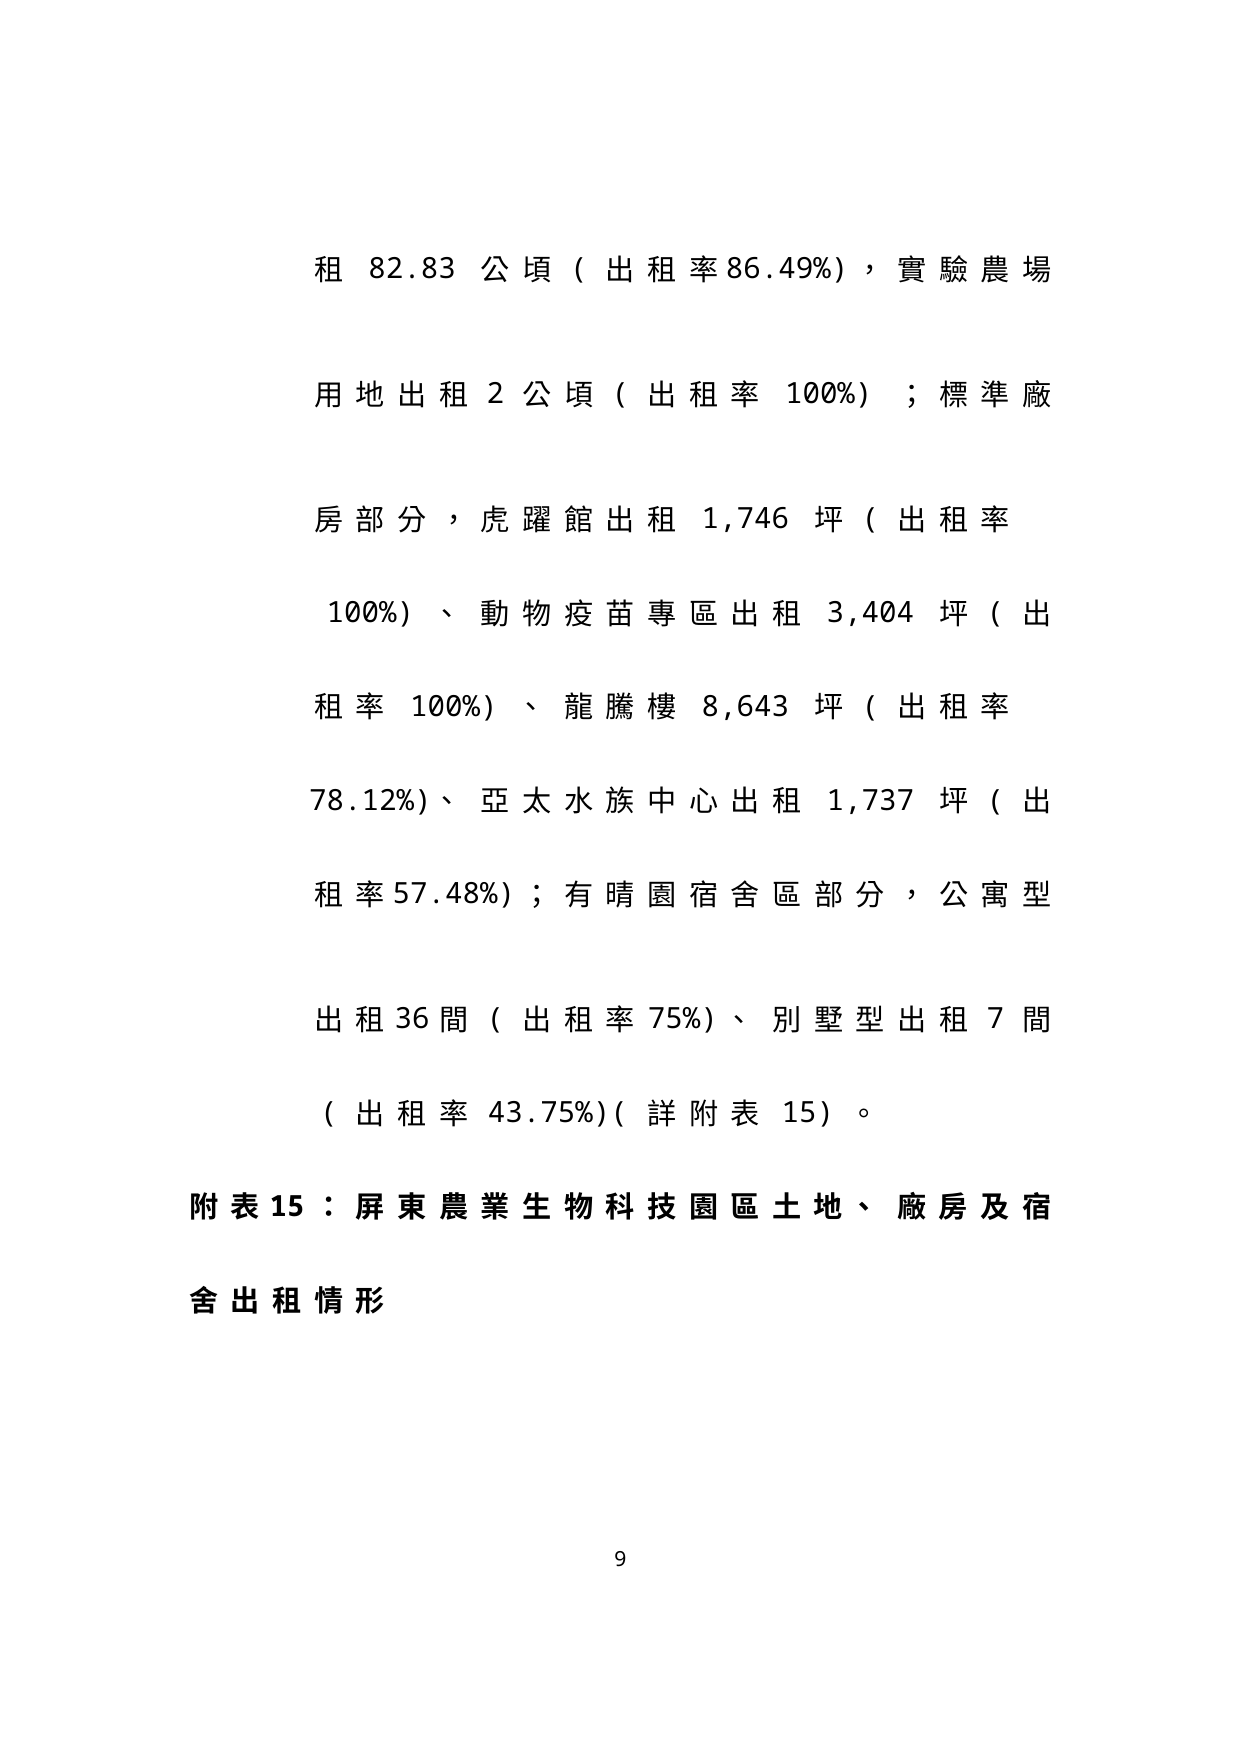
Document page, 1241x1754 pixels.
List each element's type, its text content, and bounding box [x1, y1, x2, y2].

text 附表15：屏東農業生物科技園區土地、廠房及宿舍出租情形 [183, 1132, 1058, 1320]
text 租82.83公頃(出租率86.49%)，實驗農場用地出租2公頃(出租率100%)；標準廠房部分，虎躍館出租1,746坪(出租率100%)、動物疫苗專區出租3,404坪(出租率100%)、龍騰樓8,643坪(出租率78.12%)、亞太水族中心出租1,737坪(出租率57.48%)；有晴園宿舍區部分，公寓型出租36間(出租率75%)、別墅型出租7間(出租率43.75%)(詳附表15)。 [301, 195, 1058, 1132]
